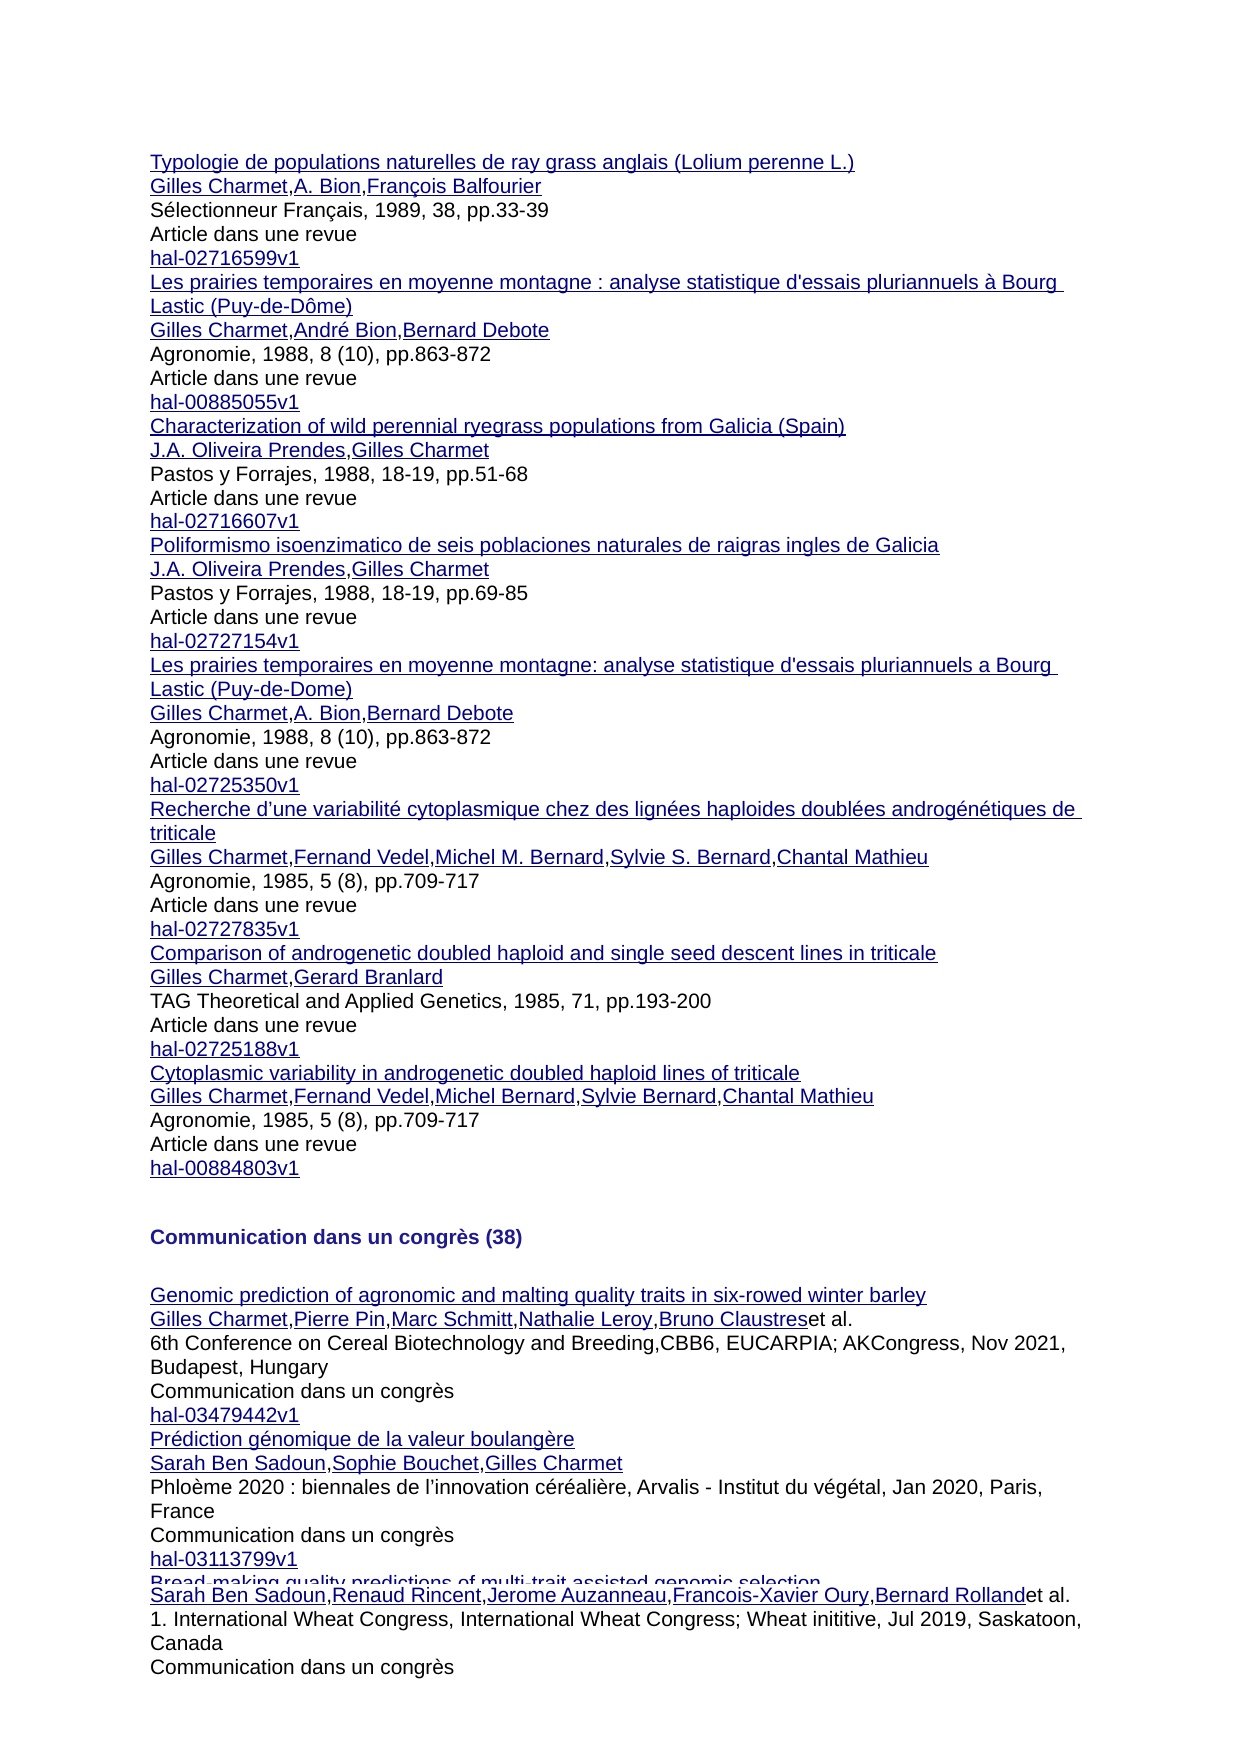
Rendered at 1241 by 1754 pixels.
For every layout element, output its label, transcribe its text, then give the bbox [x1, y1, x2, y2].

table_cell Les prairies temporaires en moyenne montagne: analyse statistique d'essais pluriannuels a Bourg Lastic (Puy-de-Dome) Gilles Charmet,A. Bion,Bernard Debote Agronomie, 1988, 8 (10), pp.863-872 Article dans une revue hal-02725350v1 [150, 653, 1090, 797]
table_cell Prédiction génomique de la valeur boulangère Sarah Ben Sadoun,Sophie Bouchet,Gilles Charmet Phloème 2020 : biennales de l’innovation céréalière, Arvalis - Institut du végétal, Jan 2020, Paris, France Communication dans un congrès hal-03113799v1 [150, 1427, 1090, 1571]
table_cell Comparison of androgenetic doubled haploid and single seed descent lines in triticale Gilles Charmet,Gerard Branlard TAG Theoretical and Applied Genetics, 1985, 71, pp.193-200 Article dans une revue hal-02725188v1 [150, 941, 1090, 1060]
table_cell Bread-making quality predictions of multi-trait assisted genomic selection Sarah Ben Sadoun,Renaud Rincent,Jerome Auzanneau,Francois-Xavier Oury,Bernard Rollandet al. 1. International Wheat Congress, International Wheat Congress; Wheat inititive, Jul 2019, Saskatoon, Canada Communication dans un congrès [150, 1571, 1090, 1679]
table_cell Typologie de populations naturelles de ray grass anglais (Lolium perenne L.) Gilles Charmet,A. Bion,François Balfourier Sélectionneur Français, 1989, 38, pp.33-39 Article dans une revue hal-02716599v1 [150, 150, 1090, 270]
subtitle Communication dans un congrès (38) [150, 1225, 1090, 1249]
table_cell Les prairies temporaires en moyenne montagne : analyse statistique d'essais pluriannuels à Bourg Lastic (Puy-de-Dôme) Gilles Charmet,André Bion,Bernard Debote Agronomie, 1988, 8 (10), pp.863-872 Article dans une revue hal-00885055v1 [150, 270, 1090, 413]
table_cell Poliformismo isoenzimatico de seis poblaciones naturales de raigras ingles de Galicia J.A. Oliveira Prendes,Gilles Charmet Pastos y Forrajes, 1988, 18-19, pp.69-85 Article dans une revue hal-02727154v1 [150, 533, 1090, 653]
table_cell Recherche d’une variabilité cytoplasmique chez des lignées haploides doublées androgénétiques de triticale Gilles Charmet,Fernand Vedel,Michel M. Bernard,Sylvie S. Bernard,Chantal Mathieu Agronomie, 1985, 5 (8), pp.709-717 Article dans une revue hal-02727835v1 [150, 797, 1090, 941]
table_cell Characterization of wild perennial ryegrass populations from Galicia (Spain) J.A. Oliveira Prendes,Gilles Charmet Pastos y Forrajes, 1988, 18-19, pp.51-68 Article dans une revue hal-02716607v1 [150, 414, 1090, 533]
table_header Genomic prediction of agronomic and malting quality traits in six-rowed winter barley Gilles Charmet,Pierre Pin,Marc Schmitt,Nathalie Leroy,Bruno Claustreset al. 6th Conference on Cereal Biotechnology and Breeding,CBB6, EUCARPIA; AKCongress, Nov 2021, Budapest, Hungary Communication dans un congrès hal-03479442v1 [150, 1283, 1090, 1427]
table_cell Cytoplasmic variability in androgenetic doubled haploid lines of triticale Gilles Charmet,Fernand Vedel,Michel Bernard,Sylvie Bernard,Chantal Mathieu Agronomie, 1985, 5 (8), pp.709-717 Article dans une revue hal-00884803v1 [150, 1060, 1090, 1180]
